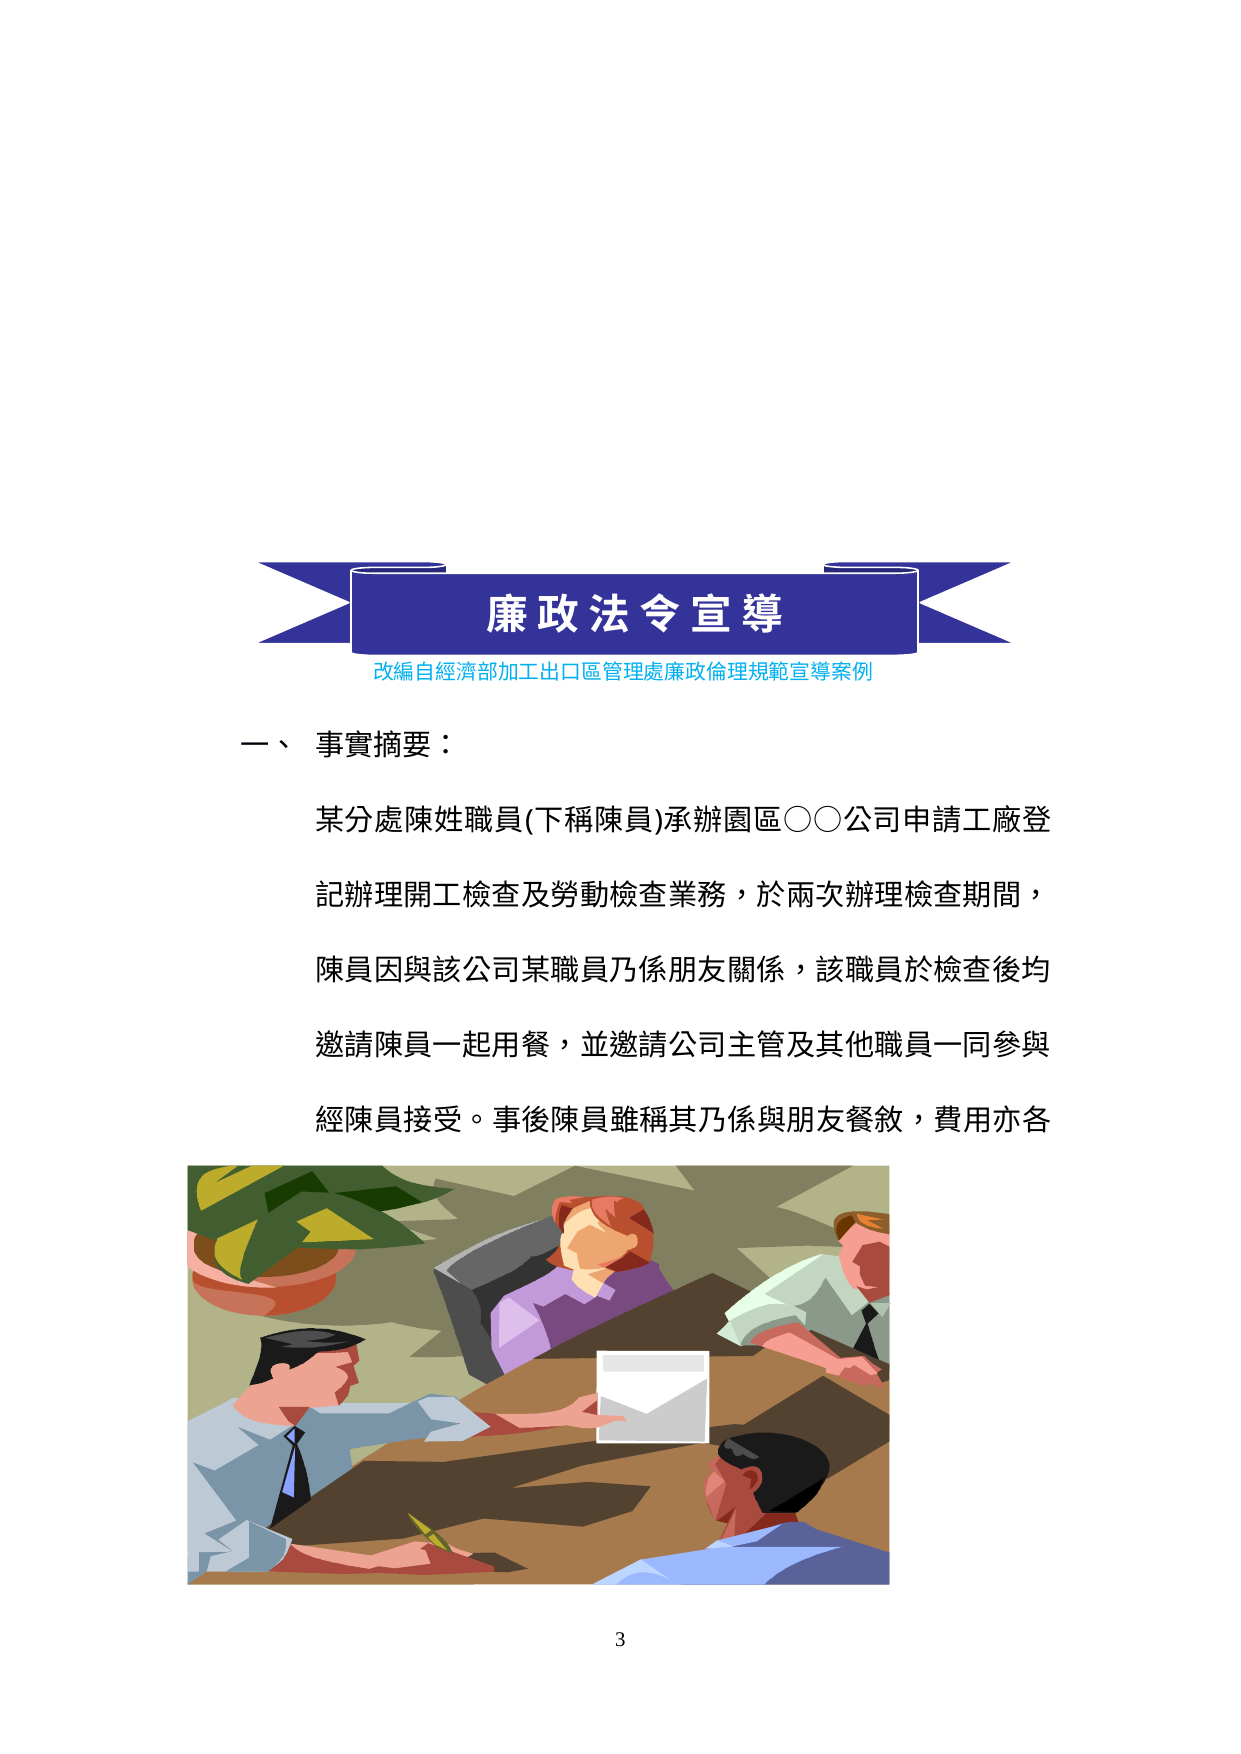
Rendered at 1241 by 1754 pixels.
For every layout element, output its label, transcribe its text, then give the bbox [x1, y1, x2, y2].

list 某分處陳姓職員(下稱陳員)承辦園區○○公司申請工廠登記辦理開工檢查及勞動檢查業務，於兩次辦理檢查期間，陳員因與該公司某職員乃係朋友關係，該職員於檢查後均邀請陳員一起用餐，並邀請公司主管及其他職員一同參與，經陳員接受。事後陳員雖稱其乃係與朋友餐敘，費用亦各自分攤，但確實有兩次餐敘之事實，事後亦未為廉政倫理規範登錄，因違反「經濟部所屬員工廉政倫理規範」(下稱本規範)而遭申誡處分。 [315, 774, 1053, 1149]
subtitle 改編自經濟部加工出口區管理處廉政倫理規範宣導案例 [187, 646, 1053, 683]
list 事實摘要： [240, 699, 1053, 774]
picture [462, 663, 468, 671]
text 廉 政 法 令 宣 導廉 政 法 令 宣 導 [187, 539, 1053, 614]
picture [655, 672, 662, 678]
